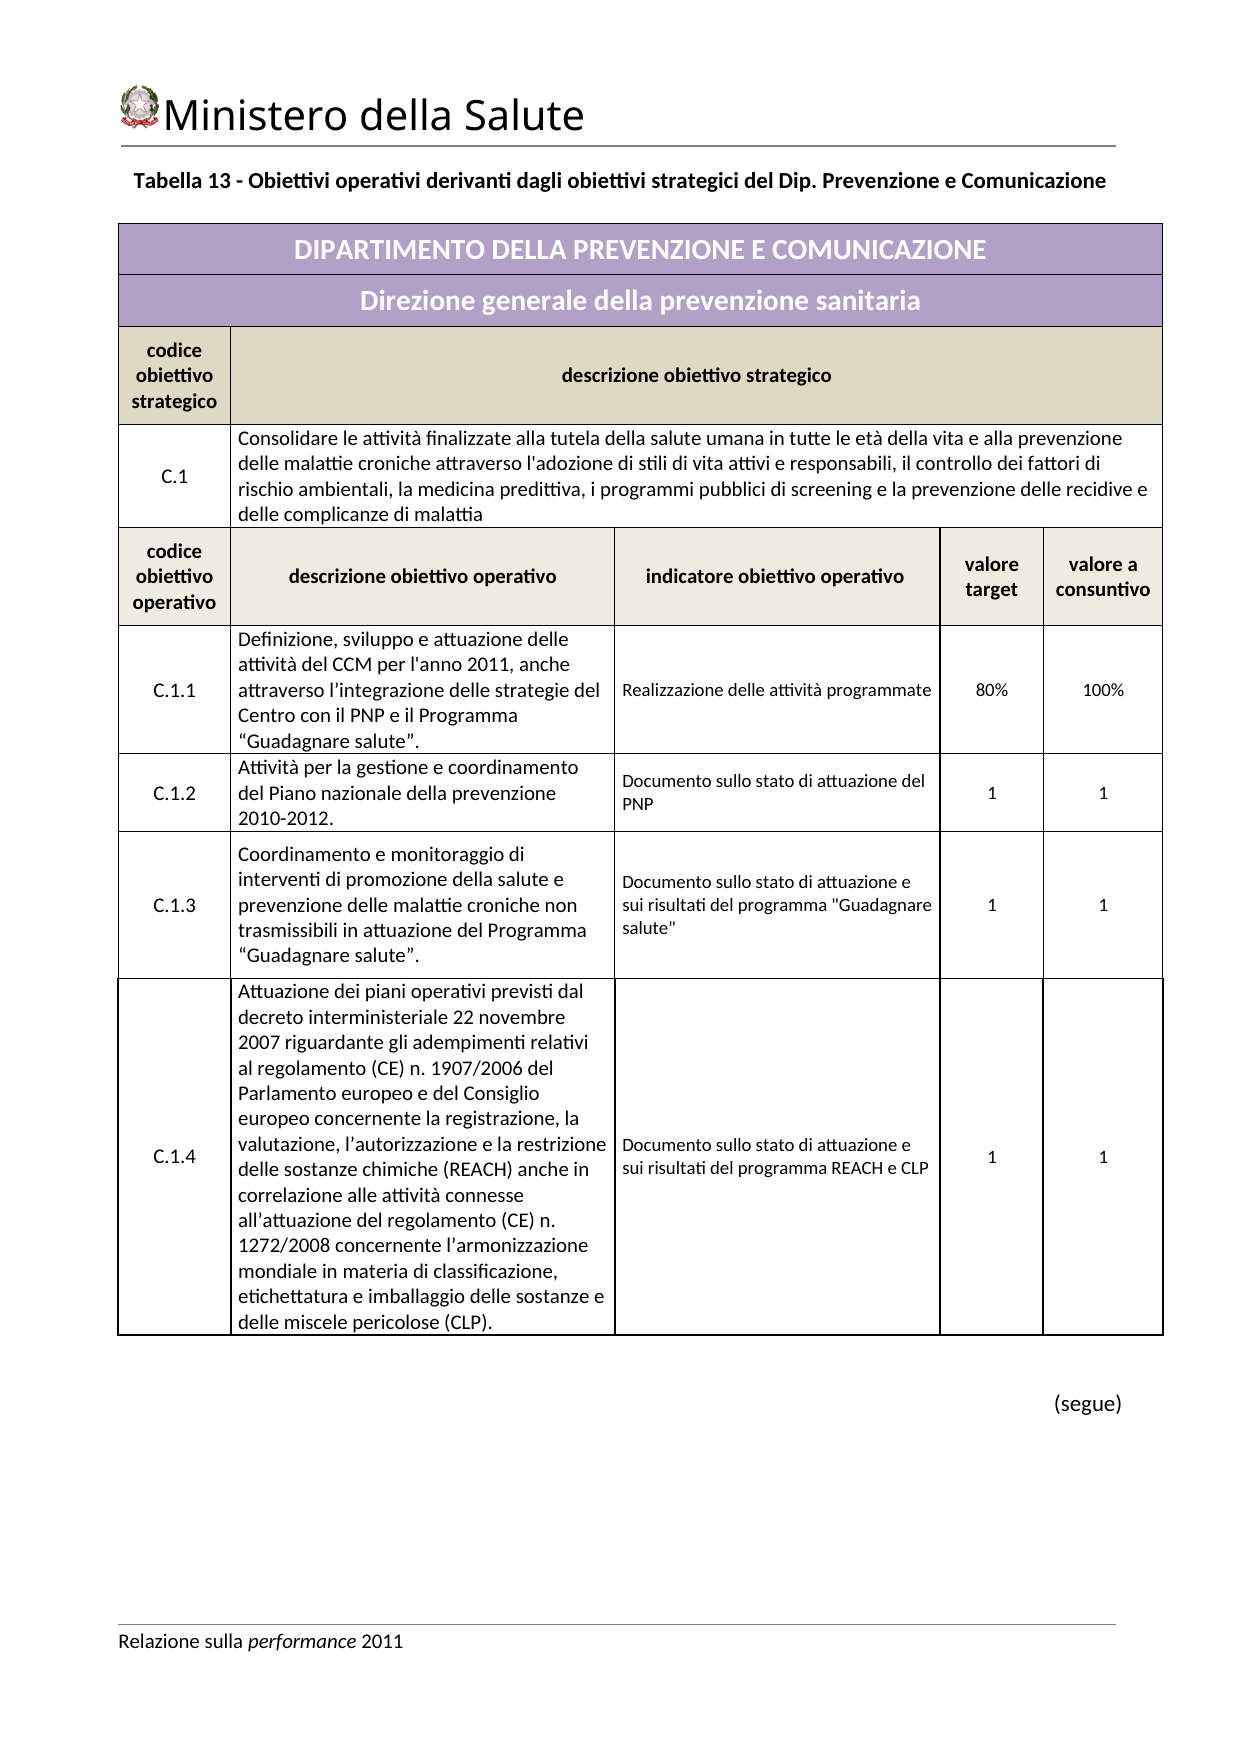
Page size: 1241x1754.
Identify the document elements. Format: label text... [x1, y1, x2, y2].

table_cell Definizione, sviluppo e attuazione delle attività del CCM per l'anno 2011, anche attraverso l’integrazione delle strategie del Centro con il PNP e il Programma “Guadagnare salute”. [231, 626, 614, 753]
text Ministero della Salute [118, 82, 1122, 142]
table_cell descrizione obiettivo operativo [231, 528, 614, 625]
table_cell descrizione obiettivo strategico [231, 327, 1162, 424]
table_cell indicatore obiettivo operativo [615, 528, 939, 625]
table_cell Attività per la gestione e coordinamento del Piano nazionale della prevenzione 2010-2012. [231, 754, 614, 831]
table_cell 1 [941, 754, 1043, 831]
table_cell 1 [941, 832, 1043, 977]
table_cell Direzione generale della prevenzione sanitaria [119, 275, 1162, 326]
table_cell valore target [941, 528, 1043, 625]
text (segue) [118, 1389, 1122, 1417]
table_cell Attuazione dei piani operativi previsti dal decreto interministeriale 22 novembre 2007 riguardante gli adempimenti relativi al regolamento (CE) n. 1907/2006 del Parlamento europeo e del Consiglio europeo concernente la registrazione, la valutazione, l’autorizzazione e la restrizione delle sostanze chimiche (REACH) anche in correlazione alle attività connesse all’attuazione del regolamento (CE) n. 1272/2008 concernente l’armonizzazione mondiale in materia di classificazione, etichettatura e imballaggio delle sostanze e delle miscele pericolose (CLP). [232, 979, 614, 1334]
subtitle Tabella 13 - Obiettivi operativi derivanti dagli obiettivi strategici del Dip. Prevenzione e Comunicazione [118, 166, 1122, 194]
table_cell C.1.3 [119, 832, 230, 977]
table_cell Coordinamento e monitoraggio di interventi di promozione della salute e prevenzione delle malattie croniche non trasmissibili in attuazione del Programma “Guadagnare salute”. [231, 832, 614, 977]
table_header DIPARTIMENTO DELLA PREVENZIONE E COMUNICAZIONE [119, 224, 1162, 274]
table_cell codice obiettivo operativo [119, 528, 230, 625]
table_cell 100% [1044, 626, 1162, 753]
picture [119, 83, 161, 130]
table_cell Documento sullo stato di attuazione del PNP [615, 754, 939, 831]
table_cell codice obiettivo strategico [119, 327, 230, 424]
table_cell C.1.2 [119, 754, 230, 831]
text Relazione sulla performance 2011 [118, 1628, 1122, 1653]
table_cell Consolidare le attività finalizzate alla tutela della salute umana in tutte le età della vita e alla prevenzione delle malattie croniche attraverso l'adozione di stili di vita attivi e responsabili, il controllo dei fattori di rischio ambientali, la medicina predittiva, i programmi pubblici di screening e la prevenzione delle recidive e delle complicanze di malattia [231, 425, 1162, 527]
table_cell Documento sullo stato di attuazione e sui risultati del programma REACH e CLP [616, 979, 939, 1334]
table_cell Realizzazione delle attività programmate [615, 626, 939, 753]
table_cell C.1.4 [119, 979, 230, 1334]
table_cell valore a consuntivo [1044, 528, 1162, 625]
table_cell 1 [1044, 979, 1162, 1334]
table_cell Documento sullo stato di attuazione e sui risultati del programma "Guadagnare salute" [615, 832, 939, 977]
table_cell C.1.1 [119, 626, 230, 753]
table_cell 1 [941, 979, 1042, 1334]
table_cell 1 [1044, 754, 1162, 831]
table_cell 80% [941, 626, 1043, 753]
table_cell C.1 [119, 425, 230, 527]
table_cell 1 [1044, 832, 1162, 977]
